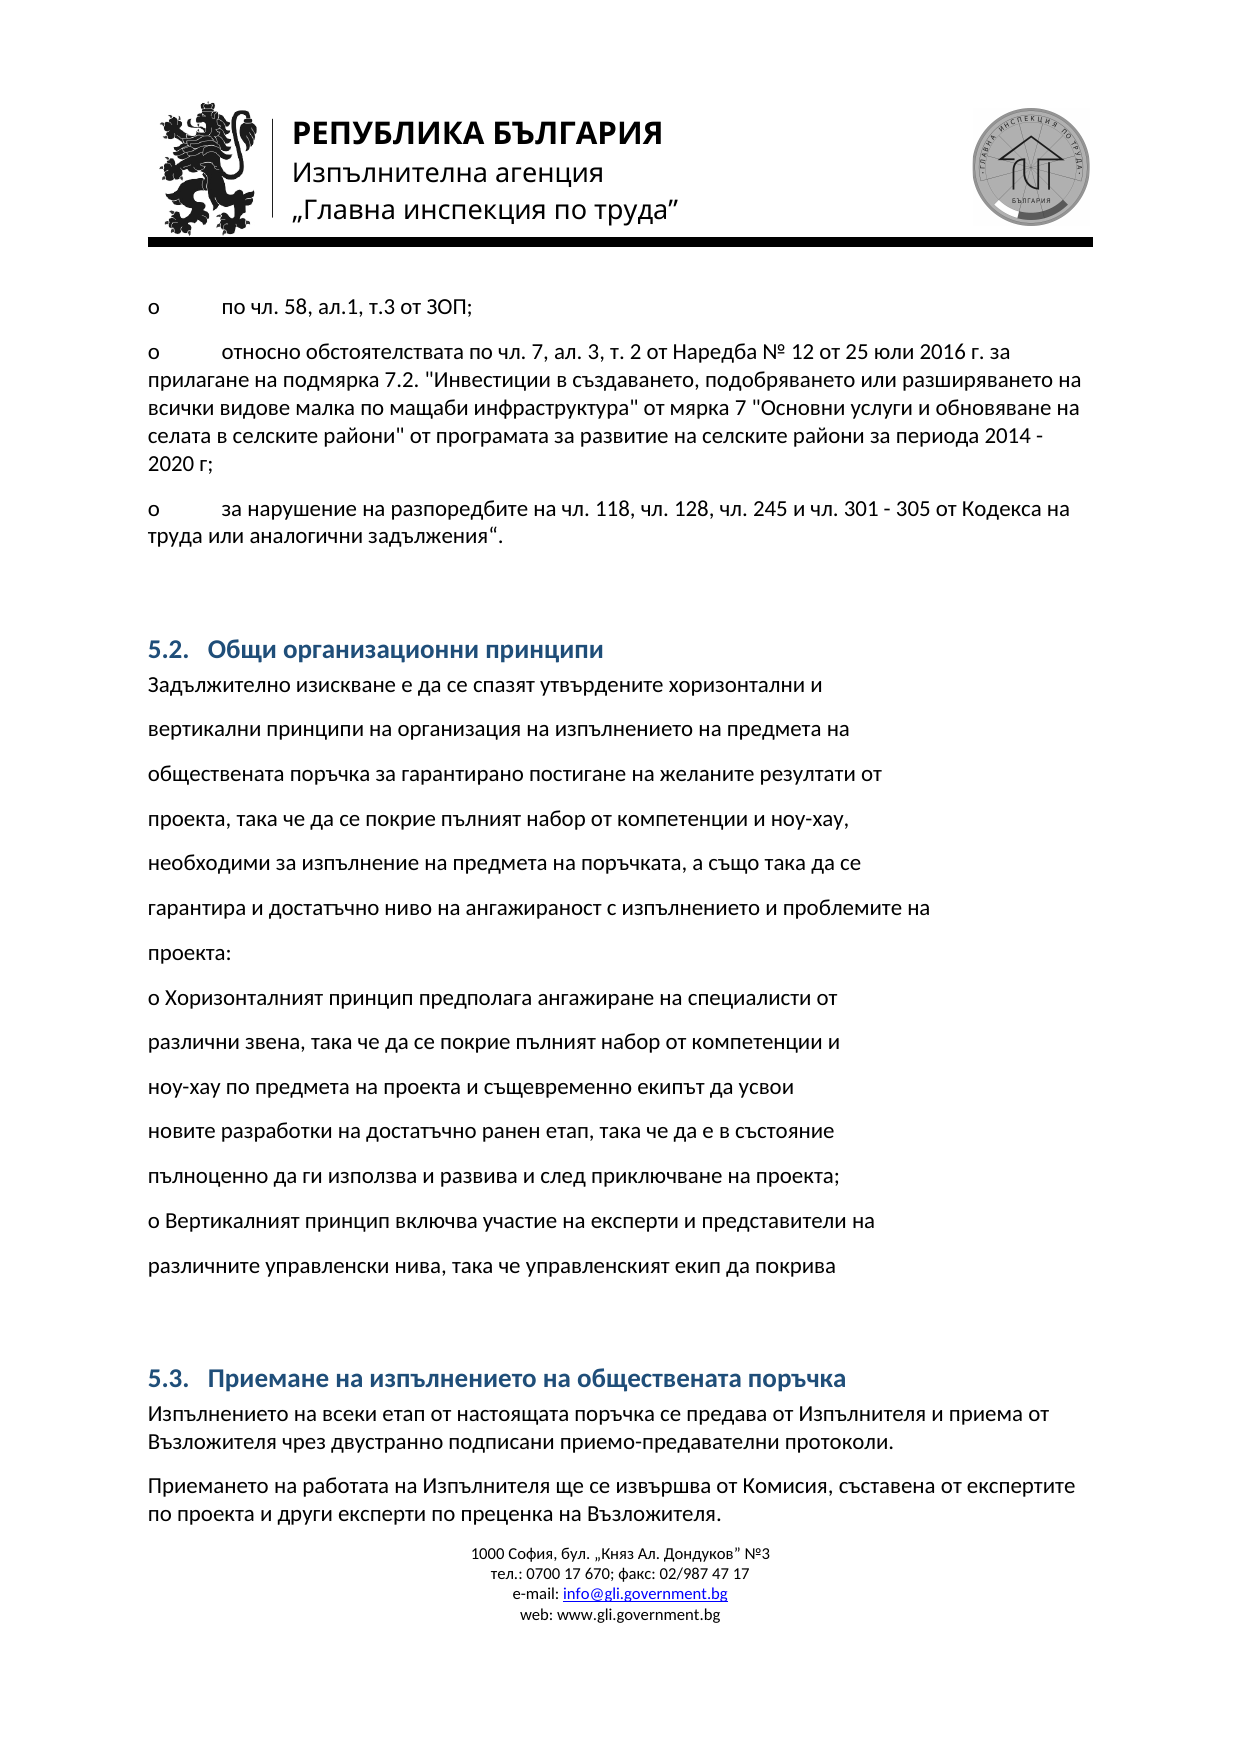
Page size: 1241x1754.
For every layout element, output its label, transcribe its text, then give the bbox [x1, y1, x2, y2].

text необходими за изпълнение на предмета на поръчката, а също така да се [148, 848, 1093, 877]
text ноу-хау по предмета на проекта и същевременно екипът да усвои [148, 1072, 1093, 1100]
text o относно обстоятелствата по чл. 7, ал. 3, т. 2 от Наредба № 12 от 25 юли 2016 г. за прилагане на подмярка 7.2. "Инвестиции в създаването, подобряването или разширяването на всички видове малка по мащаби инфраструктура" от мярка 7 "Основни услуги и обновяване на селата в селските райони" от програмата за развитие на селските райони за периода 2014 - 2020 г; [148, 337, 1093, 477]
text проекта, така че да се покрие пълният набор от компетенции и ноу-хау, [148, 804, 1093, 832]
text различни звена, така че да се покрие пълният набор от компетенции и [148, 1027, 1093, 1055]
text гарантира и достатъчно ниво на ангажираност с изпълнението и проблемите на [148, 893, 1093, 921]
text o за нарушение на разпоредбите на чл. 118, чл. 128, чл. 245 и чл. 301 - 305 от Кодекса на труда или аналогични задължения“. [148, 494, 1093, 550]
subtitle Общи организационни принципи [148, 632, 1093, 665]
text Изпълнението на всеки етап от настоящата поръчка се предава от Изпълнителя и приема от Възложителя чрез двустранно подписани приемо-предавателни протоколи. [148, 1399, 1093, 1455]
text o по чл. 58, ал.1, т.3 от ЗОП; [148, 292, 1093, 320]
text вертикални принципи на организация на изпълнението на предмета на [148, 714, 1093, 742]
text новите разработки на достатъчно ранен етап, така че да е в състояние [148, 1117, 1093, 1145]
text пълноценно да ги използва и развива и след приключване на проекта; [148, 1161, 1093, 1189]
text проекта: [148, 938, 1093, 966]
text различните управленски нива, така че управленският екип да покрива [148, 1251, 1093, 1279]
text o Хоризонталният принцип предполага ангажиране на специалисти от [148, 983, 1093, 1011]
text Задължително изискване е да се спазят утвърдените хоризонтални и [148, 670, 1093, 698]
text Приемането на работата на Изпълнителя ще се извършва от Комисия, съставена от експертите по проекта и други експерти по преценка на Възложителя. [148, 1472, 1093, 1528]
text o Вертикалният принцип включва участие на експерти и представители на [148, 1206, 1093, 1234]
subtitle Приемане на изпълнението на обществената поръчка [148, 1361, 1093, 1394]
text обществената поръчка за гарантирано постигане на желаните резултати от [148, 759, 1093, 787]
